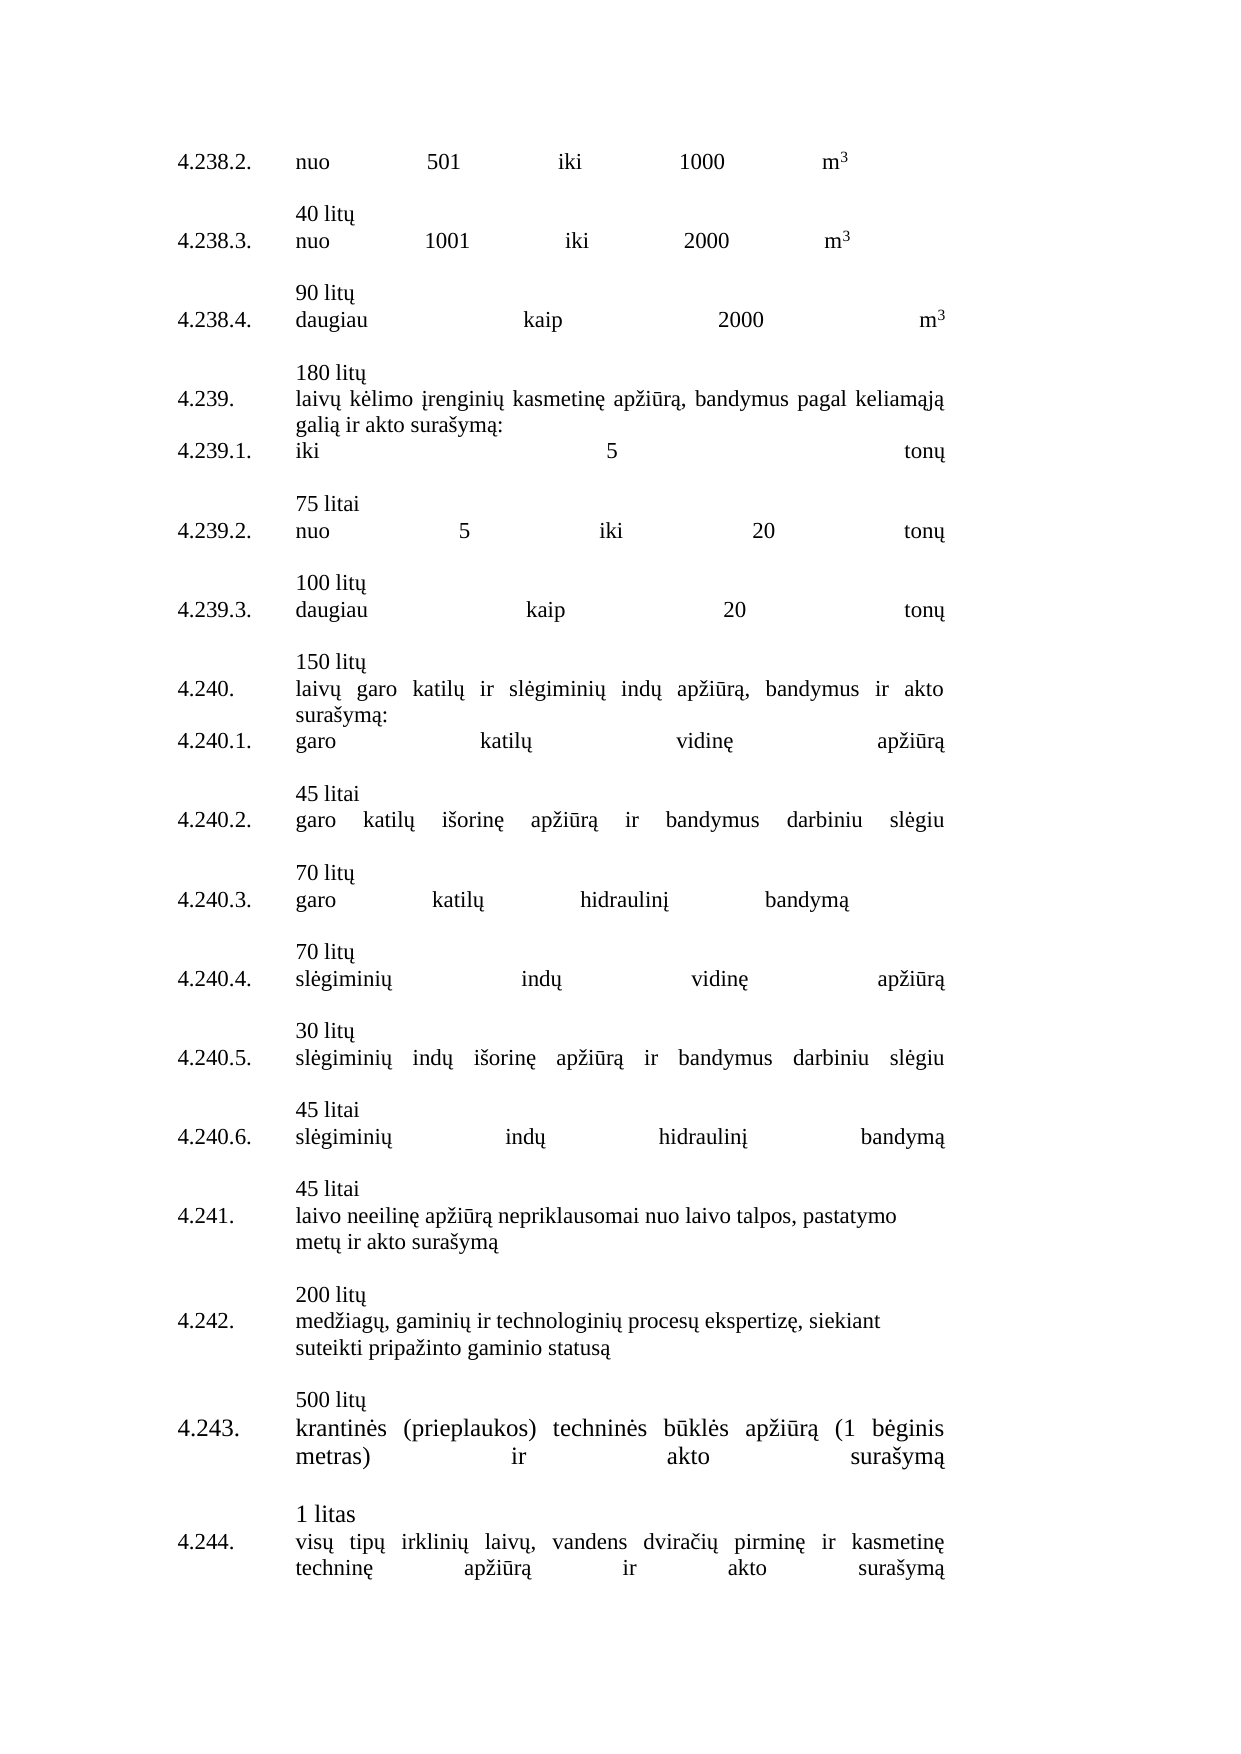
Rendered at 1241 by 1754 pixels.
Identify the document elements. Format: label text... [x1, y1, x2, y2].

text 4.242. medžiagų, gaminių ir technologinių procesų ekspertizę, siekiant suteikti pripažinto gaminio statusą 500 litų [177, 1307, 945, 1413]
text 4.238.3. nuo 1001 iki 2000 m3 90 litų [177, 227, 945, 306]
text 4.244. visų tipų irklinių laivų, vandens dviračių pirminę ir kasmetinę techninę apžiūrą ir akto surašymą [177, 1528, 945, 1580]
text 4.240.6. slėgiminių indų hidraulinį bandymą 45 litai [177, 1123, 945, 1202]
text 4.239.1. iki 5 tonų 75 litai [177, 438, 945, 517]
text 4.239.2. nuo 5 iki 20 tonų 100 litų [177, 517, 945, 596]
text 4.238.2. nuo 501 iki 1000 m3 40 litų [177, 148, 945, 227]
text 4.238.4. daugiau kaip 2000 m3 180 litų [177, 306, 945, 385]
text 4.243. krantinės (prieplaukos) techninės būklės apžiūrą (1 bėginis metras) ir akto surašymą 1 litas [177, 1413, 945, 1528]
text 4.240.3. garo katilų hidraulinį bandymą 70 litų [177, 886, 945, 965]
text 4.240.4. slėgiminių indų vidinę apžiūrą 30 litų [177, 965, 945, 1044]
text 4.239. laivų kėlimo įrenginių kasmetinę apžiūrą, bandymus pagal keliamąją galią ir akto surašymą: [177, 385, 945, 438]
text 4.241. laivo neeilinę apžiūrą nepriklausomai nuo laivo talpos, pastatymo metų ir akto surašymą 200 litų [177, 1202, 945, 1307]
text 4.239.3. daugiau kaip 20 tonų 150 litų [177, 596, 945, 675]
text 4.240.5. slėgiminių indų išorinę apžiūrą ir bandymus darbiniu slėgiu 45 litai [177, 1044, 945, 1123]
text 4.240.1. garo katilų vidinę apžiūrą 45 litai [177, 727, 945, 807]
text 4.240.2. garo katilų išorinę apžiūrą ir bandymus darbiniu slėgiu 70 litų [177, 807, 945, 886]
text 4.240. laivų garo katilų ir slėgiminių indų apžiūrą, bandymus ir akto surašymą: [177, 675, 945, 727]
